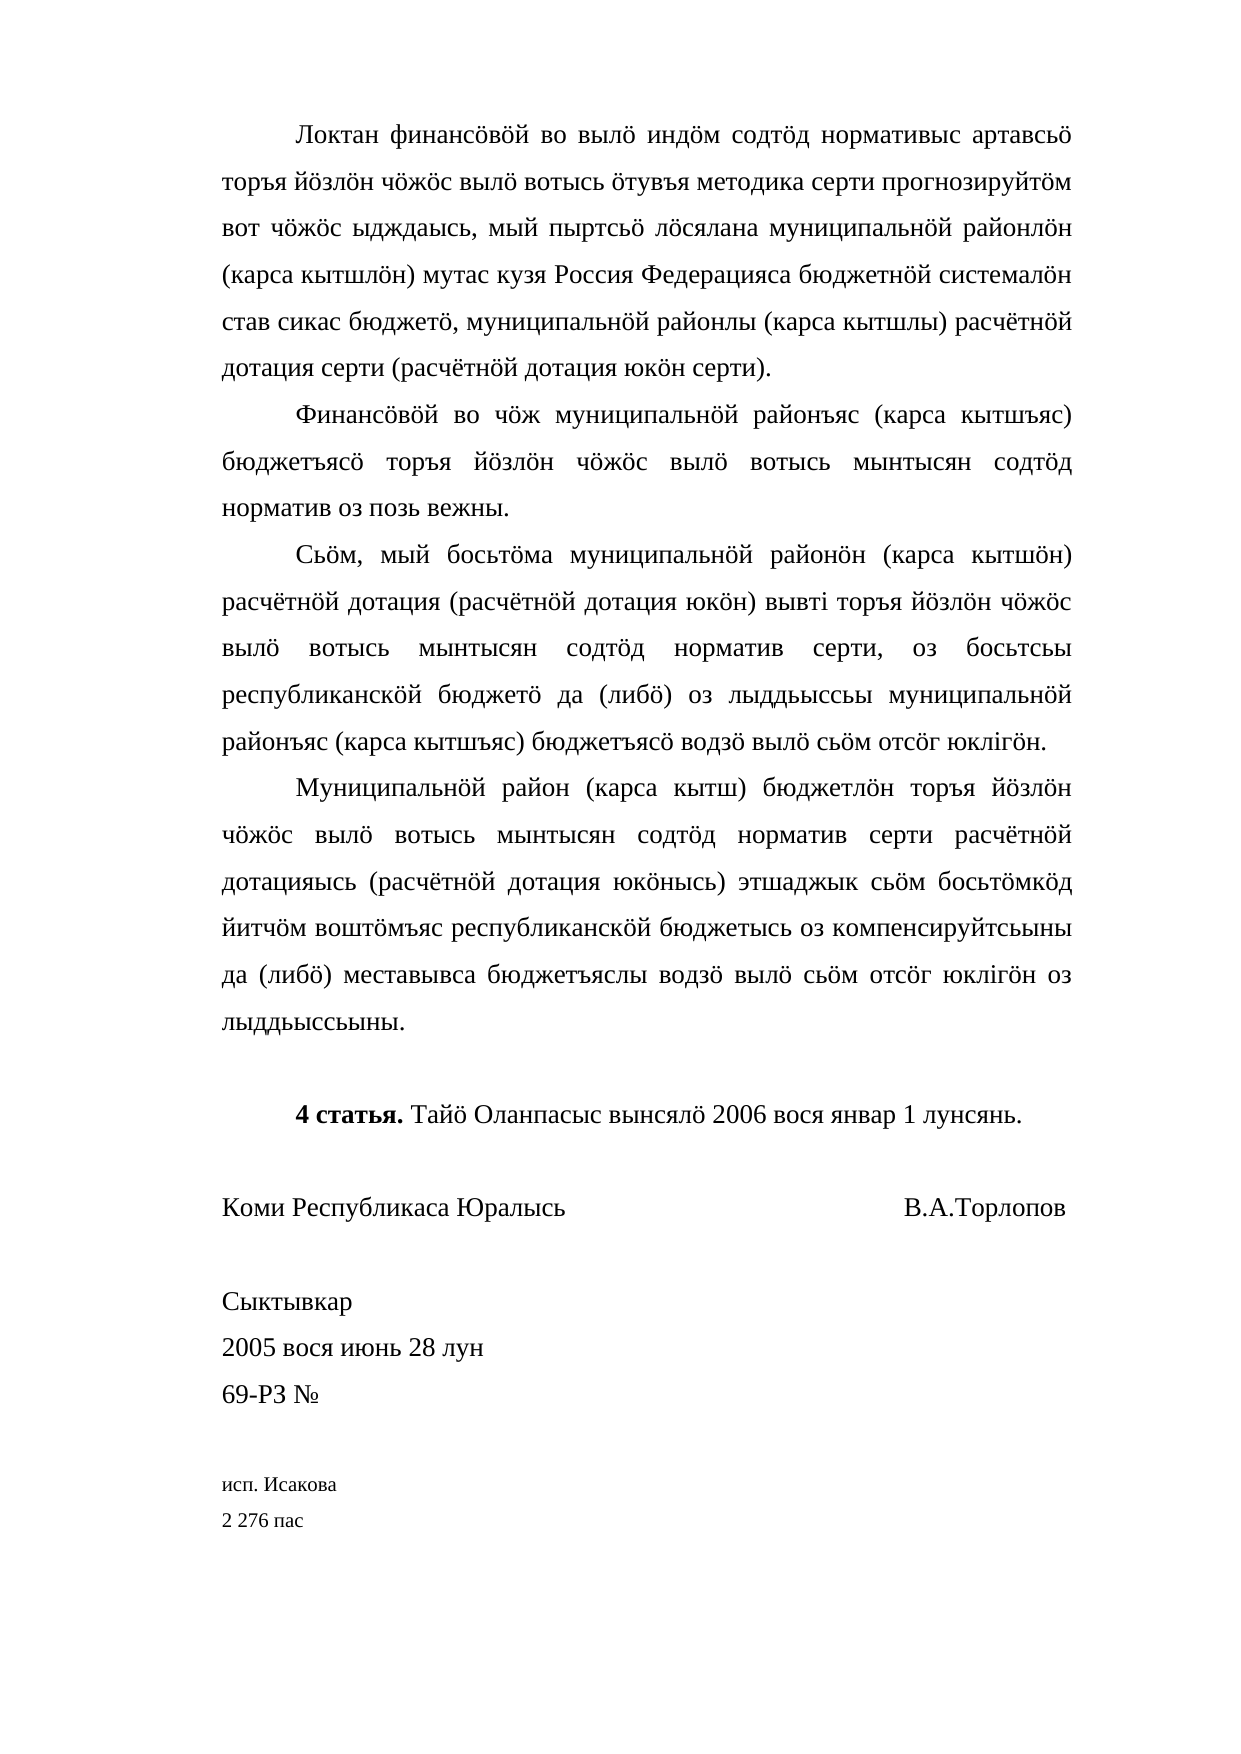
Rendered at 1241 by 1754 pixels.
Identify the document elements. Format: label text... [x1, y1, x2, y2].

text Сыктывкар [222, 1285, 1073, 1316]
text исп. Исакова [222, 1471, 1073, 1496]
text Коми Республикаса Юралысь В.А.Торлопов [222, 1191, 1073, 1223]
text Сьöм, мый босьтöма муниципальнöй районöн (карса кытшöн) расчётнöй дотация (расчётнöй дотация юкöн) вывтi торъя йöзлöн чöжöс вылö вотысь мынтысян содтöд норматив серти, оз босьтсьы республиканскöй бюджетö да (либö) оз лыддьыссьы муниципальнöй районъяс (карса кытшъяс) бюджетъясö водзö вылö сьöм отсöг юклiгöн. [222, 538, 1073, 756]
text 2 276 пас [222, 1507, 1073, 1532]
text Муниципальнöй район (карса кытш) бюджетлöн торъя йöзлöн чöжöс вылö вотысь мынтысян содтöд норматив серти расчётнöй дотацияысь (расчётнöй дотация юкöнысь) этшаджык сьöм босьтöмкöд йитчöм воштöмъяс республиканскöй бюджетысь оз компенсируйтсьыны да (либö) меставывса бюджетъяслы водзö вылö сьöм отсöг юклiгöн оз лыддьыссьыны. [222, 771, 1073, 1036]
text Локтан финансöвöй во вылö индöм содтöд нормативыс артавсьö торъя йöзлöн чöжöс вылö вотысь öтувъя методика серти прогнозируйтöм вот чöжöс ыдждаысь, мый пыртсьö лöсялана муниципальнöй районлöн (карса кытшлöн) мутас кузя Россия Федерацияса бюджетнöй системалöн став сикас бюджетö, муниципальнöй районлы (карса кытшлы) расчётнöй дотация серти (расчётнöй дотация юкöн серти). [222, 118, 1073, 383]
text 4 статья. Тайö Оланпасыс вынсялö 2006 вося январ 1 лунсянь. [222, 1098, 1073, 1129]
text Финансöвöй во чöж муниципальнöй районъяс (карса кытшъяс) бюджетъясö торъя йöзлöн чöжöс вылö вотысь мынтысян содтöд норматив оз позь вежны. [222, 398, 1073, 523]
text 69-РЗ № [222, 1378, 1073, 1409]
text 2005 вося июнь 28 лун [222, 1331, 1073, 1363]
